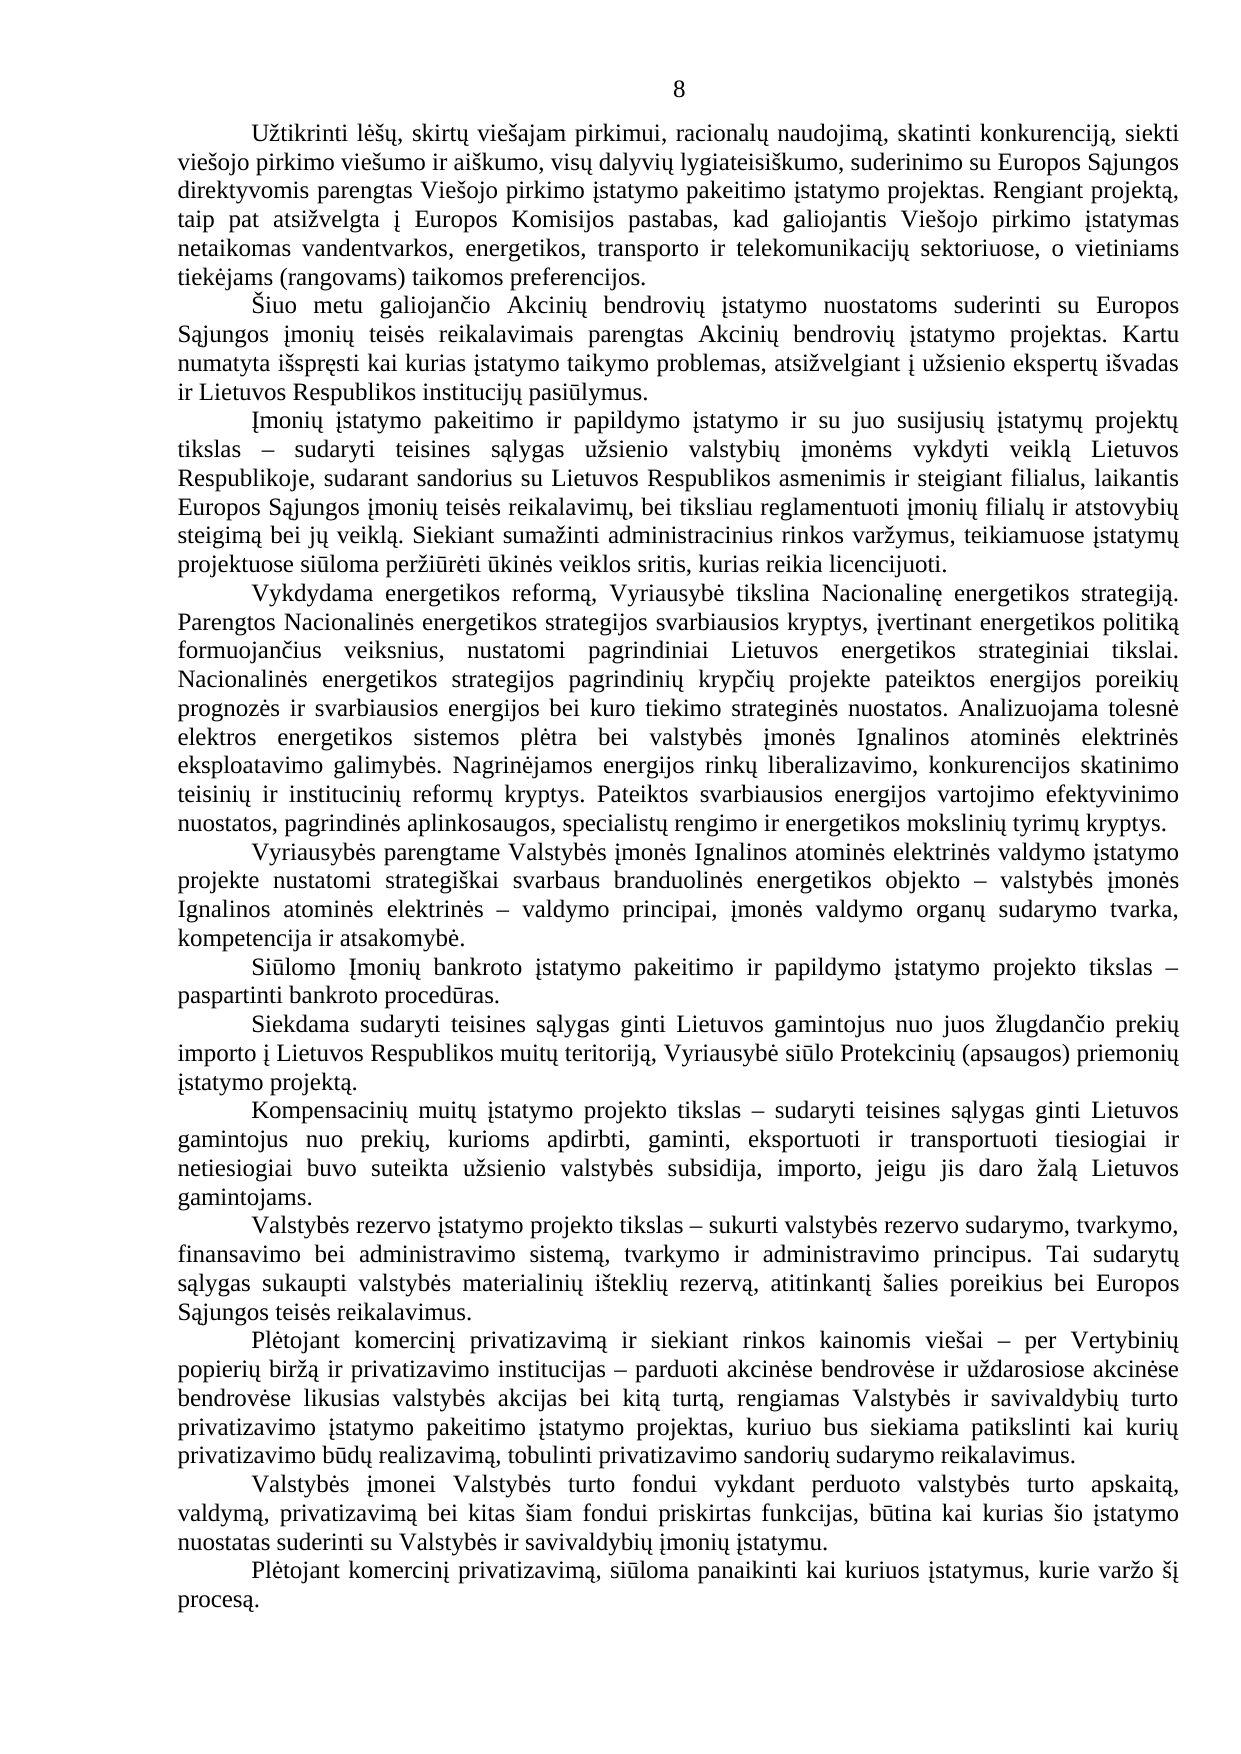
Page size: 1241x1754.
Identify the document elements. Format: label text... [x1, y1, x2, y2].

text Plėtojant komercinį privatizavimą, siūloma panaikinti kai kuriuos įstatymus, kurie varžo šį procesą. [177, 1556, 1180, 1613]
text Valstybės rezervo įstatymo projekto tikslas – sukurti valstybės rezervo sudarymo, tvarkymo, finansavimo bei administravimo sistemą, tvarkymo ir administravimo principus. Tai sudarytų sąlygas sukaupti valstybės materialinių išteklių rezervą, atitinkantį šalies poreikius bei Europos Sąjungos teisės reikalavimus. [177, 1211, 1180, 1326]
text Siekdama sudaryti teisines sąlygas ginti Lietuvos gamintojus nuo juos žlugdančio prekių importo į Lietuvos Respublikos muitų teritoriją, Vyriausybė siūlo Protekcinių (apsaugos) priemonių įstatymo projektą. [177, 1009, 1180, 1096]
text Siūlomo Įmonių bankroto įstatymo pakeitimo ir papildymo įstatymo projekto tikslas – paspartinti bankroto procedūras. [177, 952, 1180, 1009]
text Įmonių įstatymo pakeitimo ir papildymo įstatymo ir su juo susijusių įstatymų projektų tikslas – sudaryti teisines sąlygas užsienio valstybių įmonėms vykdyti veiklą Lietuvos Respublikoje, sudarant sandorius su Lietuvos Respublikos asmenimis ir steigiant filialus, laikantis Europos Sąjungos įmonių teisės reikalavimų, bei tiksliau reglamentuoti įmonių filialų ir atstovybių steigimą bei jų veiklą. Siekiant sumažinti administracinius rinkos varžymus, teikiamuose įstatymų projektuose siūloma peržiūrėti ūkinės veiklos sritis, kurias reikia licencijuoti. [177, 406, 1180, 578]
text Plėtojant komercinį privatizavimą ir siekiant rinkos kainomis viešai – per Vertybinių popierių biržą ir privatizavimo institucijas – parduoti akcinėse bendrovėse ir uždarosiose akcinėse bendrovėse likusias valstybės akcijas bei kitą turtą, rengiamas Valstybės ir savivaldybių turto privatizavimo įstatymo pakeitimo įstatymo projektas, kuriuo bus siekiama patikslinti kai kurių privatizavimo būdų realizavimą, tobulinti privatizavimo sandorių sudarymo reikalavimus. [177, 1326, 1180, 1469]
text Kompensacinių muitų įstatymo projekto tikslas – sudaryti teisines sąlygas ginti Lietuvos gamintojus nuo prekių, kurioms apdirbti, gaminti, eksportuoti ir transportuoti tiesiogiai ir netiesiogiai buvo suteikta užsienio valstybės subsidija, importo, jeigu jis daro žalą Lietuvos gamintojams. [177, 1096, 1180, 1211]
text Vyriausybės parengtame Valstybės įmonės Ignalinos atominės elektrinės valdymo įstatymo projekte nustatomi strategiškai svarbaus branduolinės energetikos objekto – valstybės įmonės Ignalinos atominės elektrinės – valdymo principai, įmonės valdymo organų sudarymo tvarka, kompetencija ir atsakomybė. [177, 837, 1180, 952]
text Vykdydama energetikos reformą, Vyriausybė tikslina Nacionalinę energetikos strategiją. Parengtos Nacionalinės energetikos strategijos svarbiausios kryptys, įvertinant energetikos politiką formuojančius veiksnius, nustatomi pagrindiniai Lietuvos energetikos strateginiai tikslai. Nacionalinės energetikos strategijos pagrindinių krypčių projekte pateiktos energijos poreikių prognozės ir svarbiausios energijos bei kuro tiekimo strateginės nuostatos. Analizuojama tolesnė elektros energetikos sistemos plėtra bei valstybės įmonės Ignalinos atominės elektrinės eksploatavimo galimybės. Nagrinėjamos energijos rinkų liberalizavimo, konkurencijos skatinimo teisinių ir institucinių reformų kryptys. Pateiktos svarbiausios energijos vartojimo efektyvinimo nuostatos, pagrindinės aplinkosaugos, specialistų rengimo ir energetikos mokslinių tyrimų kryptys. [177, 578, 1180, 837]
text Užtikrinti lėšų, skirtų viešajam pirkimui, racionalų naudojimą, skatinti konkurenciją, siekti viešojo pirkimo viešumo ir aiškumo, visų dalyvių lygiateisiškumo, suderinimo su Europos Sąjungos direktyvomis parengtas Viešojo pirkimo įstatymo pakeitimo įstatymo projektas. Rengiant projektą, taip pat atsižvelgta į Europos Komisijos pastabas, kad galiojantis Viešojo pirkimo įstatymas netaikomas vandentvarkos, energetikos, transporto ir telekomunikacijų sektoriuose, o vietiniams tiekėjams (rangovams) taikomos preferencijos. [177, 118, 1180, 291]
text Šiuo metu galiojančio Akcinių bendrovių įstatymo nuostatoms suderinti su Europos Sąjungos įmonių teisės reikalavimais parengtas Akcinių bendrovių įstatymo projektas. Kartu numatyta išspręsti kai kurias įstatymo taikymo problemas, atsižvelgiant į užsienio ekspertų išvadas ir Lietuvos Respublikos institucijų pasiūlymus. [177, 291, 1180, 406]
text Valstybės įmonei Valstybės turto fondui vykdant perduoto valstybės turto apskaitą, valdymą, privatizavimą bei kitas šiam fondui priskirtas funkcijas, būtina kai kurias šio įstatymo nuostatas suderinti su Valstybės ir savivaldybių įmonių įstatymu. [177, 1469, 1180, 1556]
